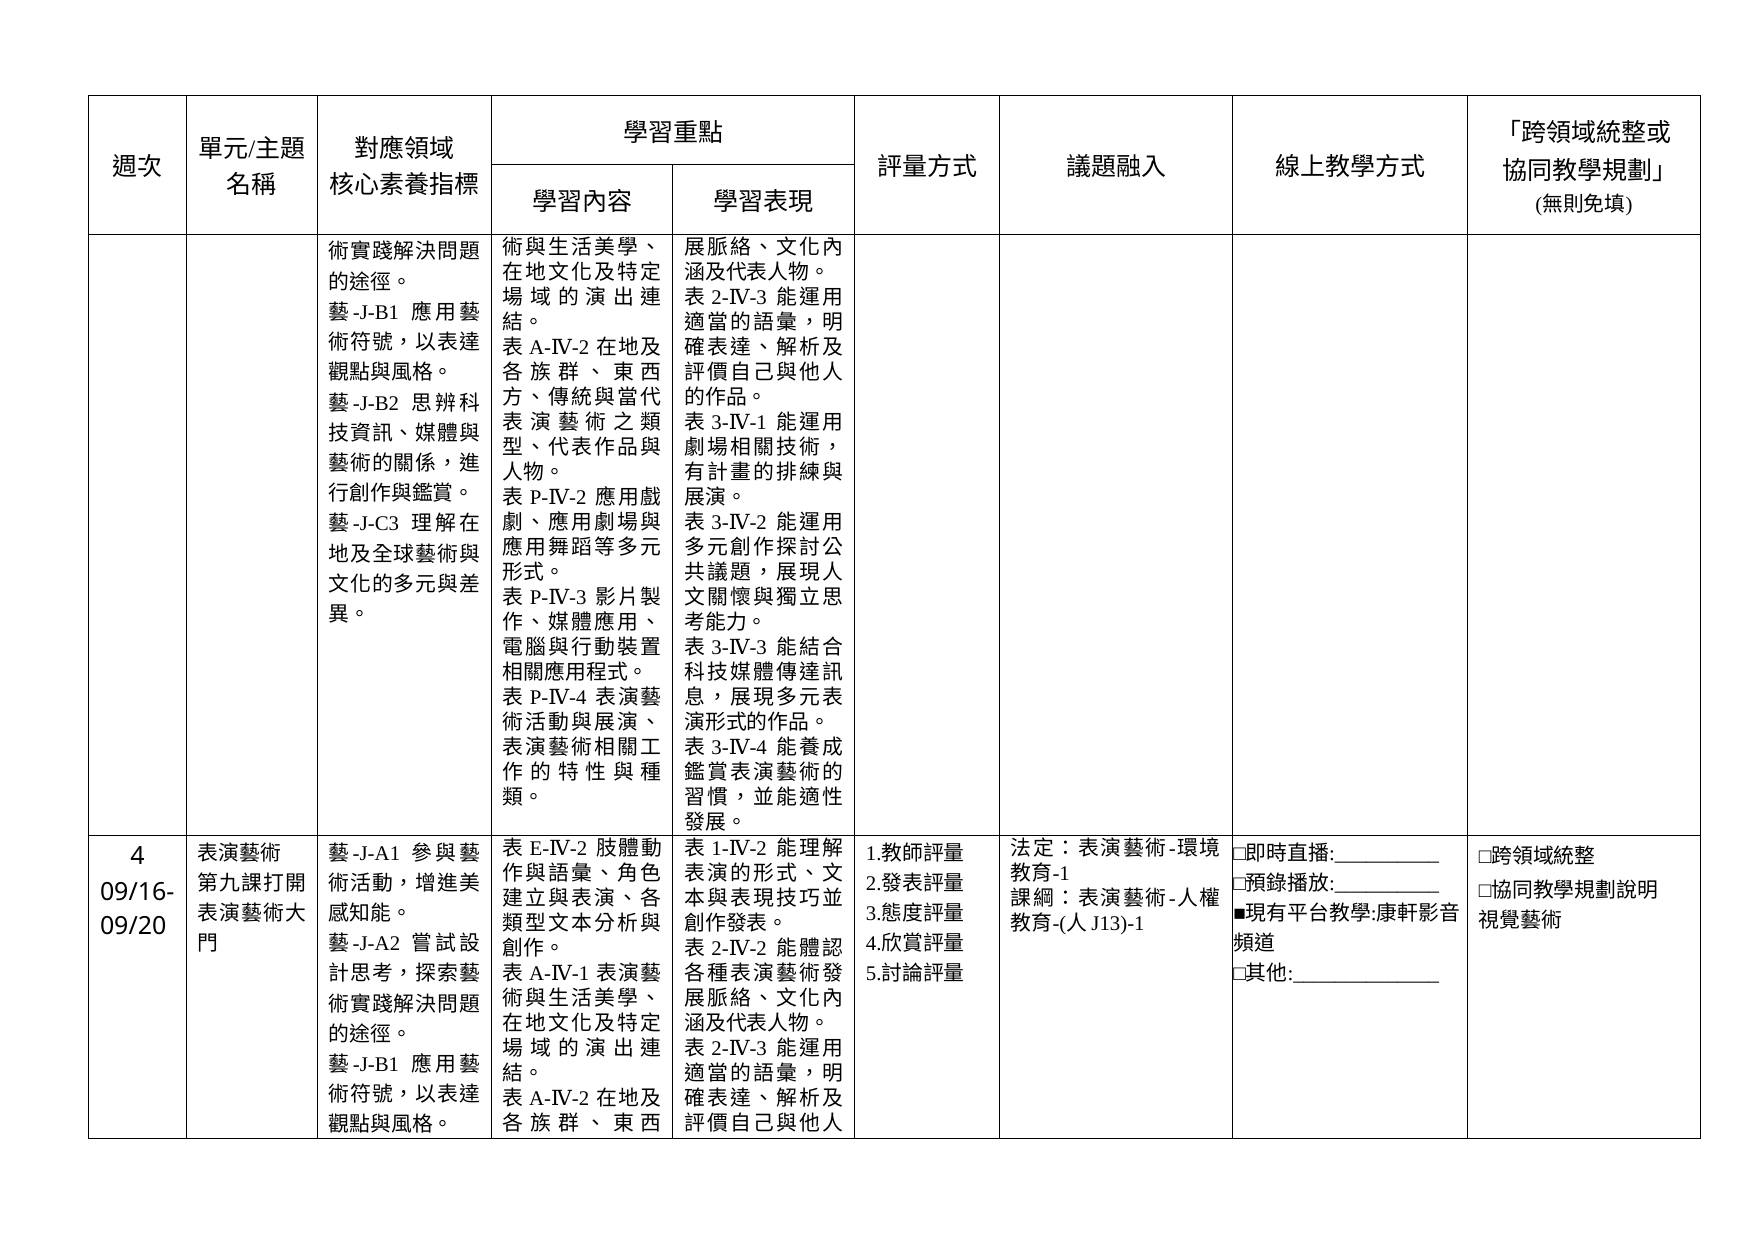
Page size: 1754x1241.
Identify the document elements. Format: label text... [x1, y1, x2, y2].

table_header 評量方式 [855, 96, 999, 234]
table_cell [855, 235, 999, 835]
table_cell [1000, 235, 1232, 835]
table_cell [1233, 235, 1467, 835]
table_header 單元/主題名稱 [187, 96, 317, 234]
table_cell 1.教師評量 2.發表評量 3.態度評量 4.欣賞評量 5.討論評量 [855, 836, 999, 1138]
table_cell 學習表現 [673, 165, 854, 234]
table_cell 展脈絡、文化內涵及代表人物。 表2-Ⅳ-3 能運用適當的語彙，明確表達、解析及評價自己與他人的作品。 表3-Ⅳ-1 能運用劇場相關技術，有計畫的排練與展演。 表3-Ⅳ-2 能運用多元創作探討公共議題，展現人文關懷與獨立思考能力。 表3-Ⅳ-3 能結合科技媒體傳達訊息，展現多元表演形式的作品。 表3-Ⅳ-4 能養成鑑賞表演藝術的習慣，並能適性發展。 [673, 235, 854, 835]
table_cell □即時直播:__________ □預錄播放:__________ ■現有平台教學:康軒影音頻道 □其他:______________ [1233, 836, 1467, 1138]
table_header 週次 [89, 96, 186, 234]
table_cell 表演藝術 第九課打開表演藝術大門 [187, 836, 317, 1138]
table_header 線上教學方式 [1233, 96, 1467, 234]
table_header 「跨領域統整或 協同教學規劃｣ (無則免填) [1468, 96, 1700, 234]
table_cell [187, 235, 317, 835]
table_cell 學習內容 [492, 165, 672, 234]
table_cell 術實踐解決問題的途徑。 藝-J-B1 應用藝術符號，以表達觀點與風格。 藝-J-B2 思辨科技資訊、媒體與藝術的關係，進行創作與鑑賞。 藝-J-C3 理解在地及全球藝術與文化的多元與差異。 [318, 235, 491, 835]
table_cell 藝-J-A1 參與藝術活動，增進美感知能。 藝-J-A2 嘗試設計思考，探索藝術實踐解決問題的途徑。 藝-J-B1 應用藝術符號，以表達觀點與風格。 [318, 836, 491, 1138]
table_cell 表1-Ⅳ-2 能理解表演的形式、文本與表現技巧並創作發表。 表2-Ⅳ-2 能體認各種表演藝術發展脈絡、文化內涵及代表人物。 表2-Ⅳ-3 能運用適當的語彙，明確表達、解析及評價自己與他人 [673, 836, 854, 1138]
table_header 對應領域 核心素養指標 [318, 96, 491, 234]
table_cell 表E-Ⅳ-2 肢體動作與語彙、角色建立與表演、各類型文本分析與創作。 表A-Ⅳ-1 表演藝術與生活美學、在地文化及特定場域的演出連結。 表A-Ⅳ-2 在地及各族群、東西 [492, 836, 672, 1138]
table_cell 法定：表演藝術-環境教育-1 課綱：表演藝術-人權教育-(人J13)-1 [1000, 836, 1232, 1138]
table_cell □跨領域統整 □協同教學規劃說明 視覺藝術 [1468, 836, 1700, 1138]
table_cell [89, 235, 186, 835]
table_cell 術與生活美學、在地文化及特定場域的演出連結。 表A-Ⅳ-2 在地及各族群、東西方、傳統與當代表演藝術之類型、代表作品與人物。 表P-Ⅳ-2 應用戲劇、應用劇場與應用舞蹈等多元形式。 表P-Ⅳ-3 影片製作、媒體應用、電腦與行動裝置相關應用程式。 表P-Ⅳ-4 表演藝術活動與展演、表演藝術相關工作的特性與種類。 [492, 235, 672, 835]
table_header 學習重點 [492, 96, 854, 164]
table_header 議題融入 [1000, 96, 1232, 234]
table_cell 4 09/16-09/20 [89, 836, 186, 1138]
table_cell [1468, 235, 1700, 835]
